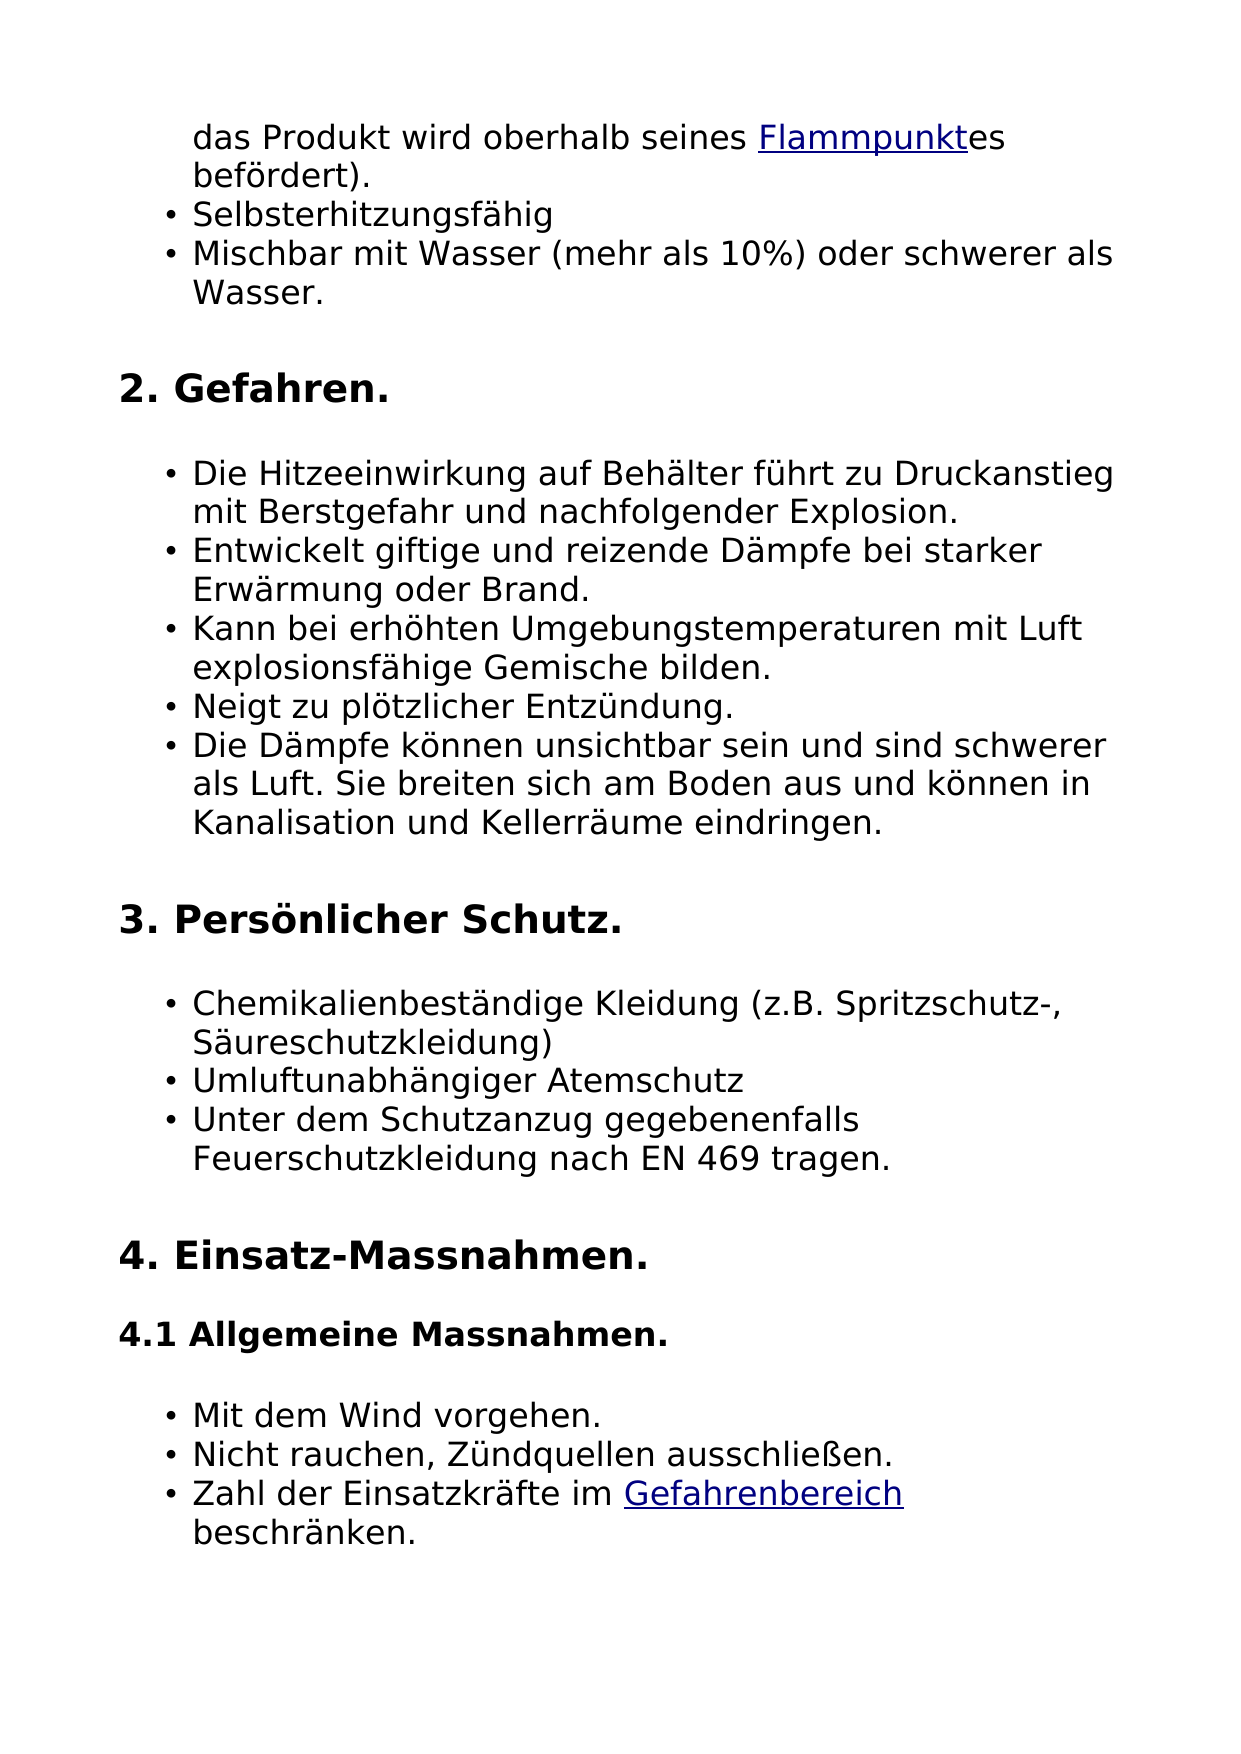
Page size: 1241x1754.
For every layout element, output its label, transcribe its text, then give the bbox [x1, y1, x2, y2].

list Die Hitzeeinwirkung auf Behälter führt zu Druckanstieg mit Berstgefahr und nachfolgender Explosion. [177, 454, 1122, 532]
list das Produkt wird oberhalb seines Flammpunktes befördert). [177, 118, 1122, 196]
subtitle 3. Persönlicher Schutz. [118, 897, 1122, 942]
list Kann bei erhöhten Umgebungstemperaturen mit Luft explosionsfähige Gemische bilden. [177, 609, 1122, 687]
subtitle 2. Gefahren. [118, 367, 1122, 412]
list Umluftunabhängiger Atemschutz [177, 1062, 1122, 1101]
list Zahl der Einsatzkräfte im Gefahrenbereich beschränken. [177, 1474, 1122, 1552]
list Mischbar mit Wasser (mehr als 10%) oder schwerer als Wasser. [177, 235, 1122, 312]
subtitle 4. Einsatz-Massnahmen. [118, 1233, 1122, 1278]
subtitle 4.1 Allgemeine Massnahmen. [118, 1316, 1122, 1354]
list Chemikalienbeständige Kleidung (z.B. Spritzschutz-, Säureschutzkleidung) [177, 984, 1122, 1062]
list Die Dämpfe können unsichtbar sein und sind schwerer als Luft. Sie breiten sich am Boden aus und können in Kanalisation und Kellerräume eindringen. [177, 726, 1122, 843]
list Neigt zu plötzlicher Entzündung. [177, 687, 1122, 726]
list Mit dem Wind vorgehen. [177, 1397, 1122, 1435]
list Unter dem Schutzanzug gegebenenfalls Feuerschutzkleidung nach EN 469 tragen. [177, 1101, 1122, 1178]
list Entwickelt giftige und reizende Dämpfe bei starker Erwärmung oder Brand. [177, 532, 1122, 609]
list Selbsterhitzungsfähig [177, 196, 1122, 235]
list Nicht rauchen, Zündquellen ausschließen. [177, 1435, 1122, 1474]
